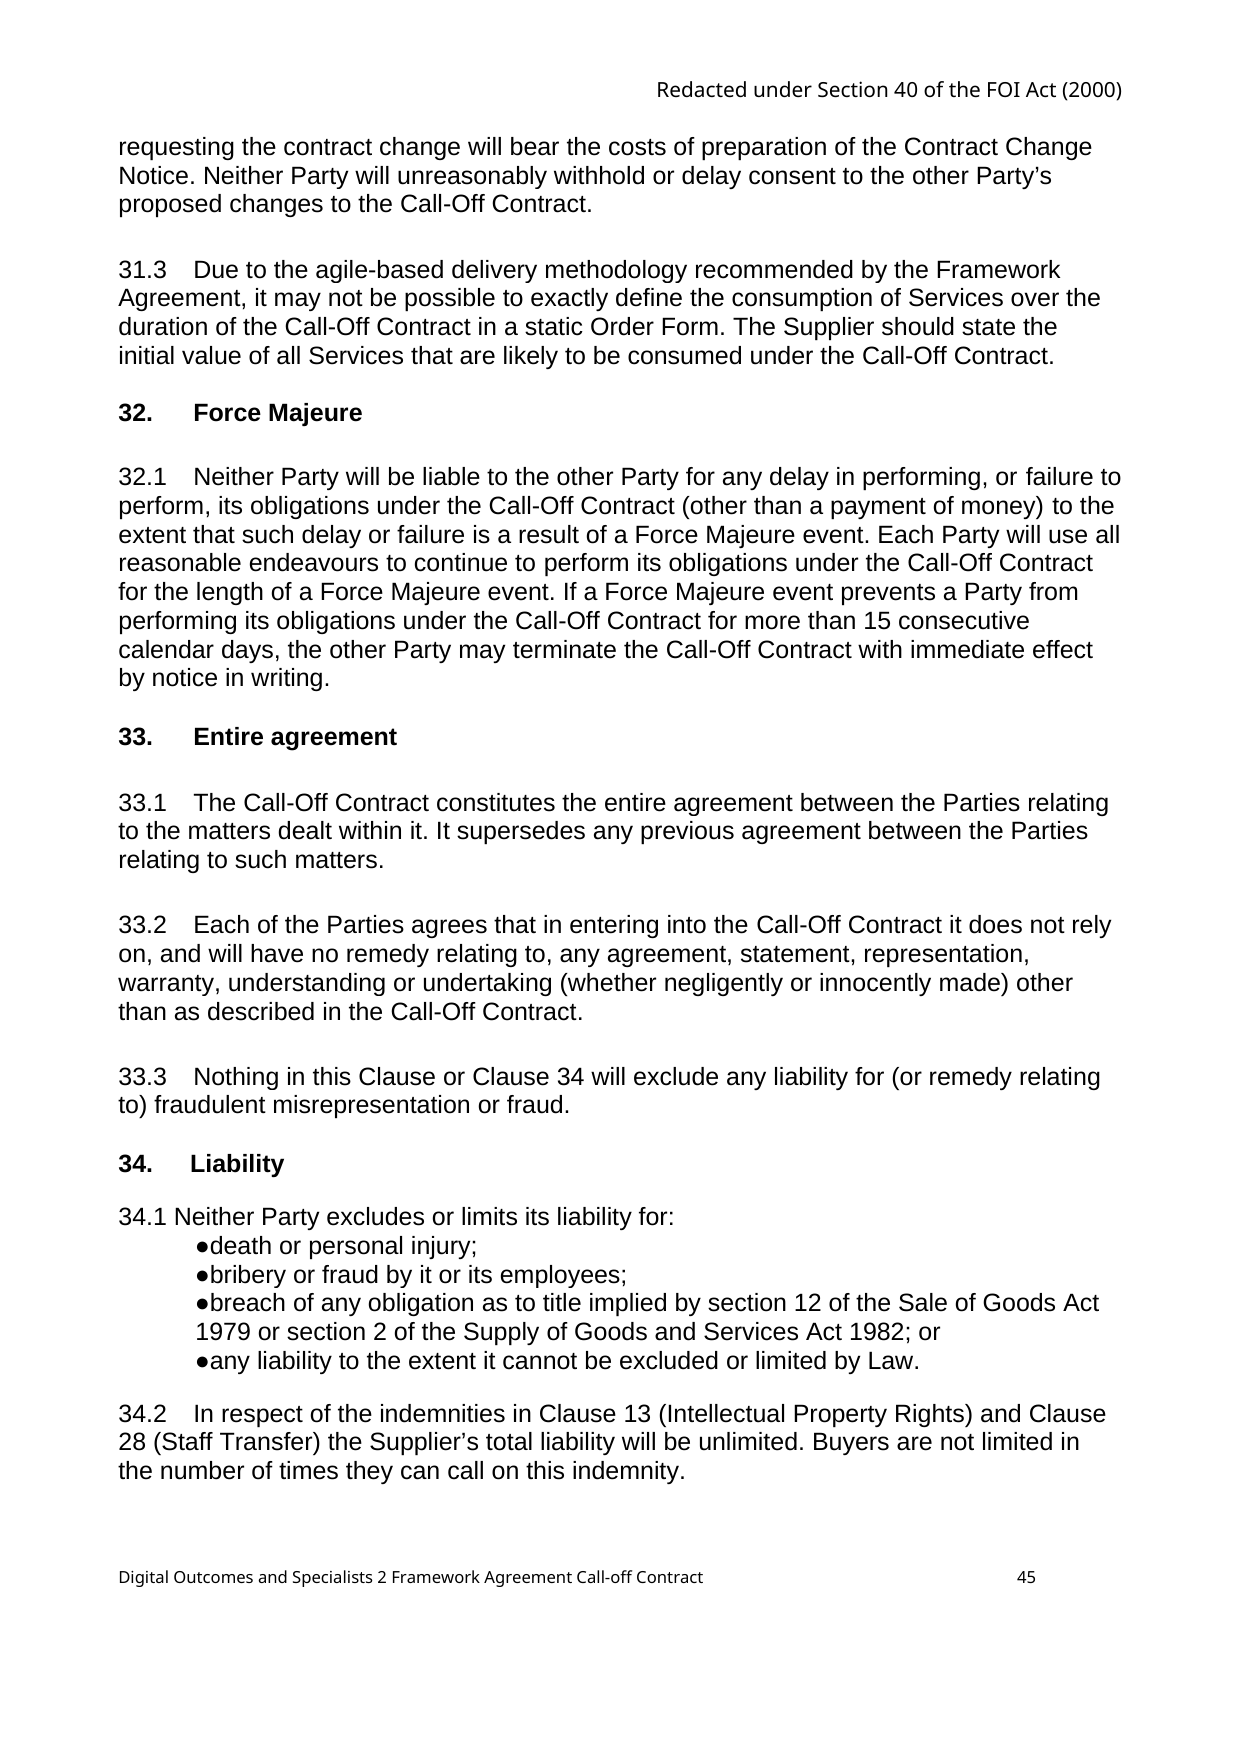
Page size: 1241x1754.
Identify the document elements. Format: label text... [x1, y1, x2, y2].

text 31.3 Due to the agile-based delivery methodology recommended by the Framework Agreement, it may not be possible to exactly define the consumption of Services over the duration of the Call-Off Contract in a static Order Form. The Supplier should state the initial value of all Services that are likely to be consumed under the Call-Off Contract. [118, 254, 1122, 369]
list bribery or fraud by it or its employees; [194, 1259, 1125, 1288]
text 33.2 Each of the Parties agrees that in entering into the Call-Off Contract it does not rely on, and will have no remedy relating to, any agreement, statement, representation, warranty, understanding or undertaking (whether negligently or innocently made) other than as described in the Call-Off Contract. [118, 910, 1122, 1025]
subtitle 34. Liability [118, 1149, 1122, 1178]
subtitle 33. Entire agreement [118, 722, 1122, 751]
text 32.1 Neither Party will be liable to the other Party for any delay in performing, or failure to perform, its obligations under the Call-Off Contract (other than a payment of money) to the extent that such delay or failure is a result of a Force Majeure event. Each Party will use all reasonable endeavours to continue to perform its obligations under the Call-Off Contract for the length of a Force Majeure event. If a Force Majeure event prevents a Party from performing its obligations under the Call-Off Contract for more than 15 consecutive calendar days, the other Party may terminate the Call-Off Contract with immediate effect by notice in writing. [118, 462, 1122, 692]
list breach of any obligation as to title implied by section 12 of the Sale of Goods Act 1979 or section 2 of the Supply of Goods and Services Act 1982; or [194, 1288, 1125, 1346]
text requesting the contract change will bear the costs of preparation of the Contract Change Notice. Neither Party will unreasonably withhold or delay consent to the other Party’s proposed changes to the Call-Off Contract. [118, 132, 1122, 218]
text 34.1 Neither Party excludes or limits its liability for: [118, 1202, 1122, 1231]
list any liability to the extent it cannot be excluded or limited by Law. [194, 1346, 1125, 1374]
text 33.3 Nothing in this Clause or Clause 34 will exclude any liability for (or remedy relating to) fraudulent misrepresentation or fraud. [118, 1062, 1122, 1119]
list death or personal injury; [194, 1231, 1125, 1259]
subtitle 32. Force Majeure [118, 398, 1122, 427]
text 33.1 The Call-Off Contract constitutes the entire agreement between the Parties relating to the matters dealt within it. It supersedes any previous agreement between the Parties relating to such matters. [118, 787, 1122, 874]
text 34.2 In respect of the indemnities in Clause 13 (Intellectual Property Rights) and Clause 28 (Staff Transfer) the Supplier’s total liability will be unlimited. Buyers are not limited in the number of times they can call on this indemnity. [118, 1398, 1122, 1485]
